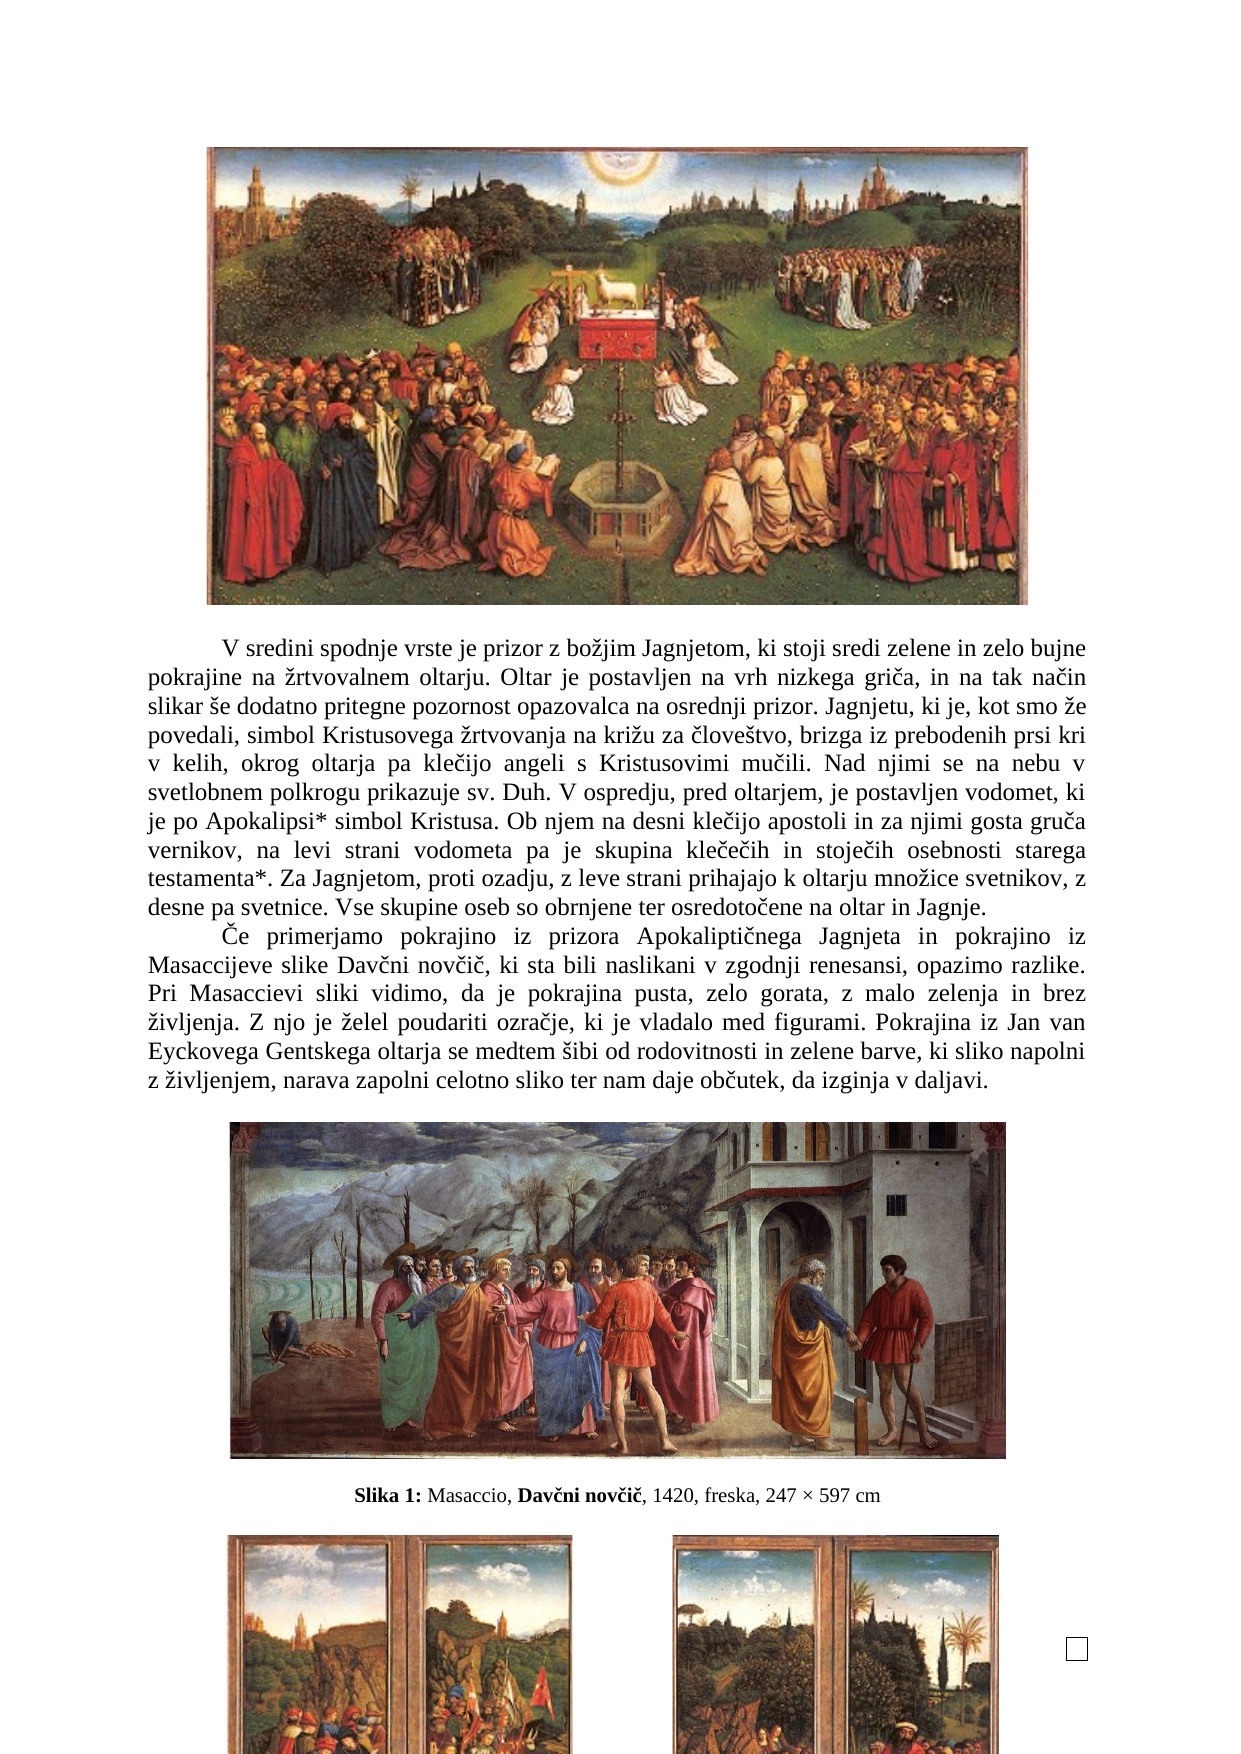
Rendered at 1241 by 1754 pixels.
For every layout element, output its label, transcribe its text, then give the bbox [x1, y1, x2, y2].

picture [229, 1122, 1006, 1459]
text Če primerjamo pokrajino iz prizora Apokaliptičnega Jagnjeta in pokrajino iz Masaccijeve slike Davčni novčič, ki sta bili naslikani v zgodnji renesansi, opazimo razlike. Pri Masaccievi sliki vidimo, da je pokrajina pusta, zelo gorata, z malo zelenja in brez življenja. Z njo je želel poudariti ozračje, ki je vladalo med figurami. Pokrajina iz Jan van Eyckovega Gentskega oltarja se medtem šibi od rodovitnosti in zelene barve, ki sliko napolni z življenjem, narava zapolni celotno sliko ter nam daje občutek, da izginja v daljavi. [148, 921, 1087, 1093]
text Slika 1: Masaccio, Davčni novčič, 1420, freska, 247 × 597 cm [148, 1483, 1087, 1507]
picture [672, 1535, 999, 1754]
picture [206, 147, 1029, 605]
text V sredini spodnje vrste je prizor z božjim Jagnjetom, ki stoji sredi zelene in zelo bujne pokrajine na žrtvovalnem oltarju. Oltar je postavljen na vrh nizkega griča, in na tak način slikar še dodatno pritegne pozornost opazovalca na osrednji prizor. Jagnjetu, ki je, kot smo že povedali, simbol Kristusovega žrtvovanja na križu za človeštvo, brizga iz prebodenih prsi kri v kelih, okrog oltarja pa klečijo angeli s Kristusovimi mučili. Nad njimi se na nebu v svetlobnem polkrogu prikazuje sv. Duh. V ospredju, pred oltarjem, je postavljen vodomet, ki je po Apokalipsi* simbol Kristusa. Ob njem na desni klečijo apostoli in za njimi gosta gruča vernikov, na levi strani vodometa pa je skupina klečečih in stoječih osebnosti starega testamenta*. Za Jagnjetom, proti ozadju, z leve strani prihajajo k oltarju množice svetnikov, z desne pa svetnice. Vse skupine oseb so obrnjene ter osredotočene na oltar in Jagnje. [148, 633, 1087, 921]
picture [222, 1535, 573, 1754]
